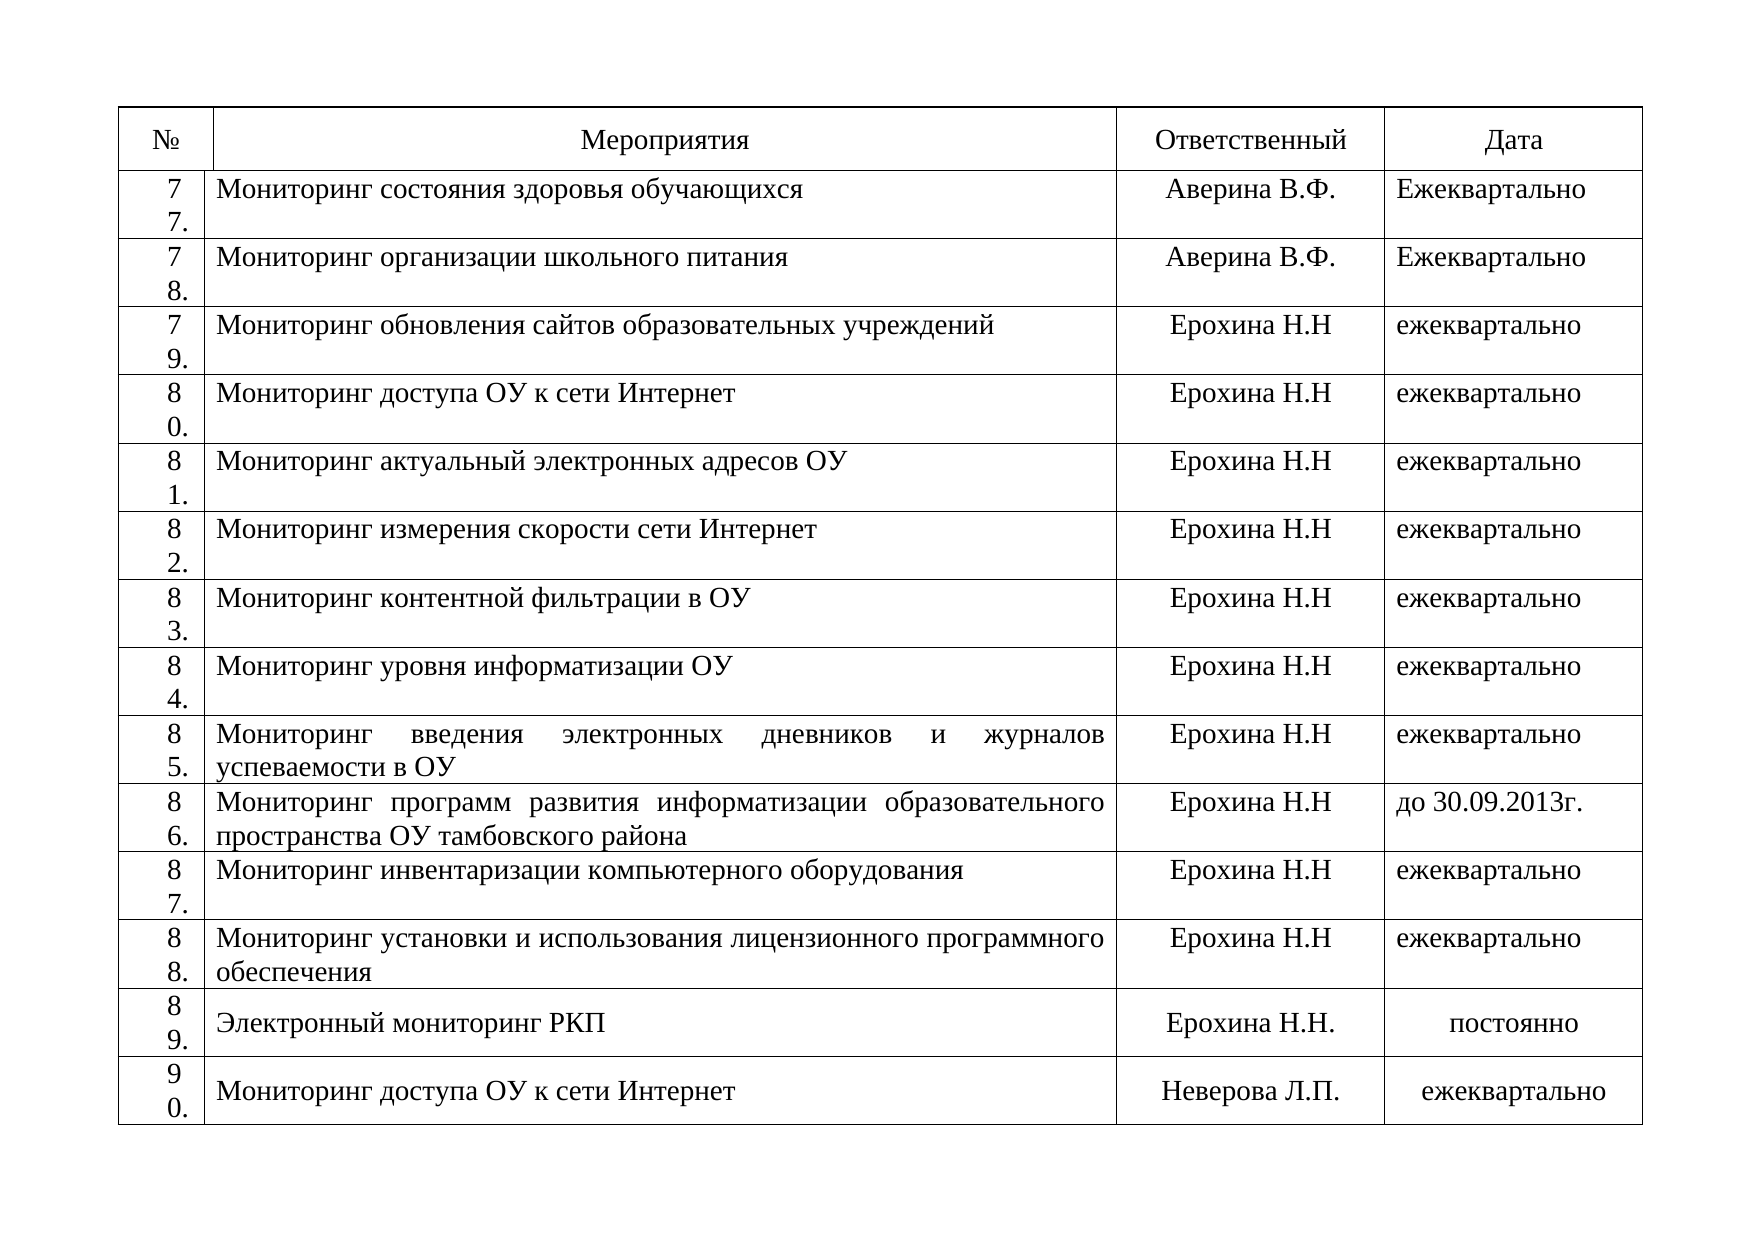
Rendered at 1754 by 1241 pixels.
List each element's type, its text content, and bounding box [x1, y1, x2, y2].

table_cell Аверина В.Ф. [1117, 239, 1384, 306]
table_cell ежеквартально [1385, 375, 1642, 442]
table_cell Ерохина Н.Н [1117, 580, 1384, 647]
table_cell Аверина В.Ф. [1117, 171, 1384, 238]
table_cell Мониторинг доступа ОУ к сети Интернет [205, 1057, 1116, 1124]
table_cell [119, 784, 204, 851]
table_cell Мониторинг обновления сайтов образовательных учреждений [205, 307, 1116, 374]
table_cell ежеквартально [1385, 580, 1642, 647]
table_cell ежеквартально [1385, 648, 1642, 715]
table_cell [119, 239, 204, 306]
table_cell ежеквартально [1385, 444, 1642, 511]
table_cell Мониторинг установки и использования лицензионного программного обеспечения [205, 920, 1116, 987]
table_cell [119, 648, 204, 715]
table_cell Ежеквартально [1385, 171, 1642, 238]
table_cell [119, 920, 204, 987]
table_cell Ерохина Н.Н [1117, 444, 1384, 511]
table_cell Ерохина Н.Н [1117, 784, 1384, 851]
table_cell [119, 512, 204, 579]
table_cell ежеквартально [1385, 512, 1642, 579]
table_cell Ерохина Н.Н [1117, 375, 1384, 442]
table_cell Неверова Л.П. [1117, 1057, 1384, 1124]
table_header Дата [1385, 108, 1642, 170]
table_cell Ерохина Н.Н [1117, 852, 1384, 919]
table_cell Ерохина Н.Н [1117, 307, 1384, 374]
table_cell [119, 1057, 204, 1124]
table_cell ежеквартально [1385, 716, 1642, 783]
table_cell Мониторинг доступа ОУ к сети Интернет [205, 375, 1116, 442]
table_cell [119, 171, 204, 238]
table_cell [119, 307, 204, 374]
table_cell [119, 375, 204, 442]
table_cell [119, 716, 204, 783]
table_cell Ерохина Н.Н [1117, 648, 1384, 715]
table_cell Мониторинг уровня информатизации ОУ [205, 648, 1116, 715]
table_cell Мониторинг состояния здоровья обучающихся [205, 171, 1116, 238]
table_cell постоянно [1385, 989, 1642, 1056]
table_cell ежеквартально [1385, 307, 1642, 374]
table_cell ежеквартально [1385, 852, 1642, 919]
table_cell Ерохина Н.Н [1117, 716, 1384, 783]
table_cell Мониторинг измерения скорости сети Интернет [205, 512, 1116, 579]
table_cell [119, 989, 204, 1056]
table_cell Мониторинг программ развития информатизации образовательного пространства ОУ тамбовского района [205, 784, 1116, 851]
table_cell до 30.09.2013г. [1385, 784, 1642, 851]
table_cell [119, 444, 204, 511]
table_cell Мониторинг введения электронных дневников и журналов успеваемости в ОУ [205, 716, 1116, 783]
table_cell ежеквартально [1385, 920, 1642, 987]
table_header Мероприятия [214, 108, 1116, 170]
table_cell [119, 580, 204, 647]
table_cell Ерохина Н.Н. [1117, 989, 1384, 1056]
table_cell Мониторинг организации школьного питания [205, 239, 1116, 306]
table_cell [119, 852, 204, 919]
table_cell Ерохина Н.Н [1117, 512, 1384, 579]
table_cell Ежеквартально [1385, 239, 1642, 306]
table_cell Мониторинг контентной фильтрации в ОУ [205, 580, 1116, 647]
table_cell ежеквартально [1385, 1057, 1642, 1124]
table_cell Электронный мониторинг РКП [205, 989, 1116, 1056]
table_header № [119, 108, 213, 170]
table_header Ответственный [1117, 108, 1384, 170]
table_cell Мониторинг инвентаризации компьютерного оборудования [205, 852, 1116, 919]
table_cell Ерохина Н.Н [1117, 920, 1384, 987]
table_cell Мониторинг актуальный электронных адресов ОУ [205, 444, 1116, 511]
